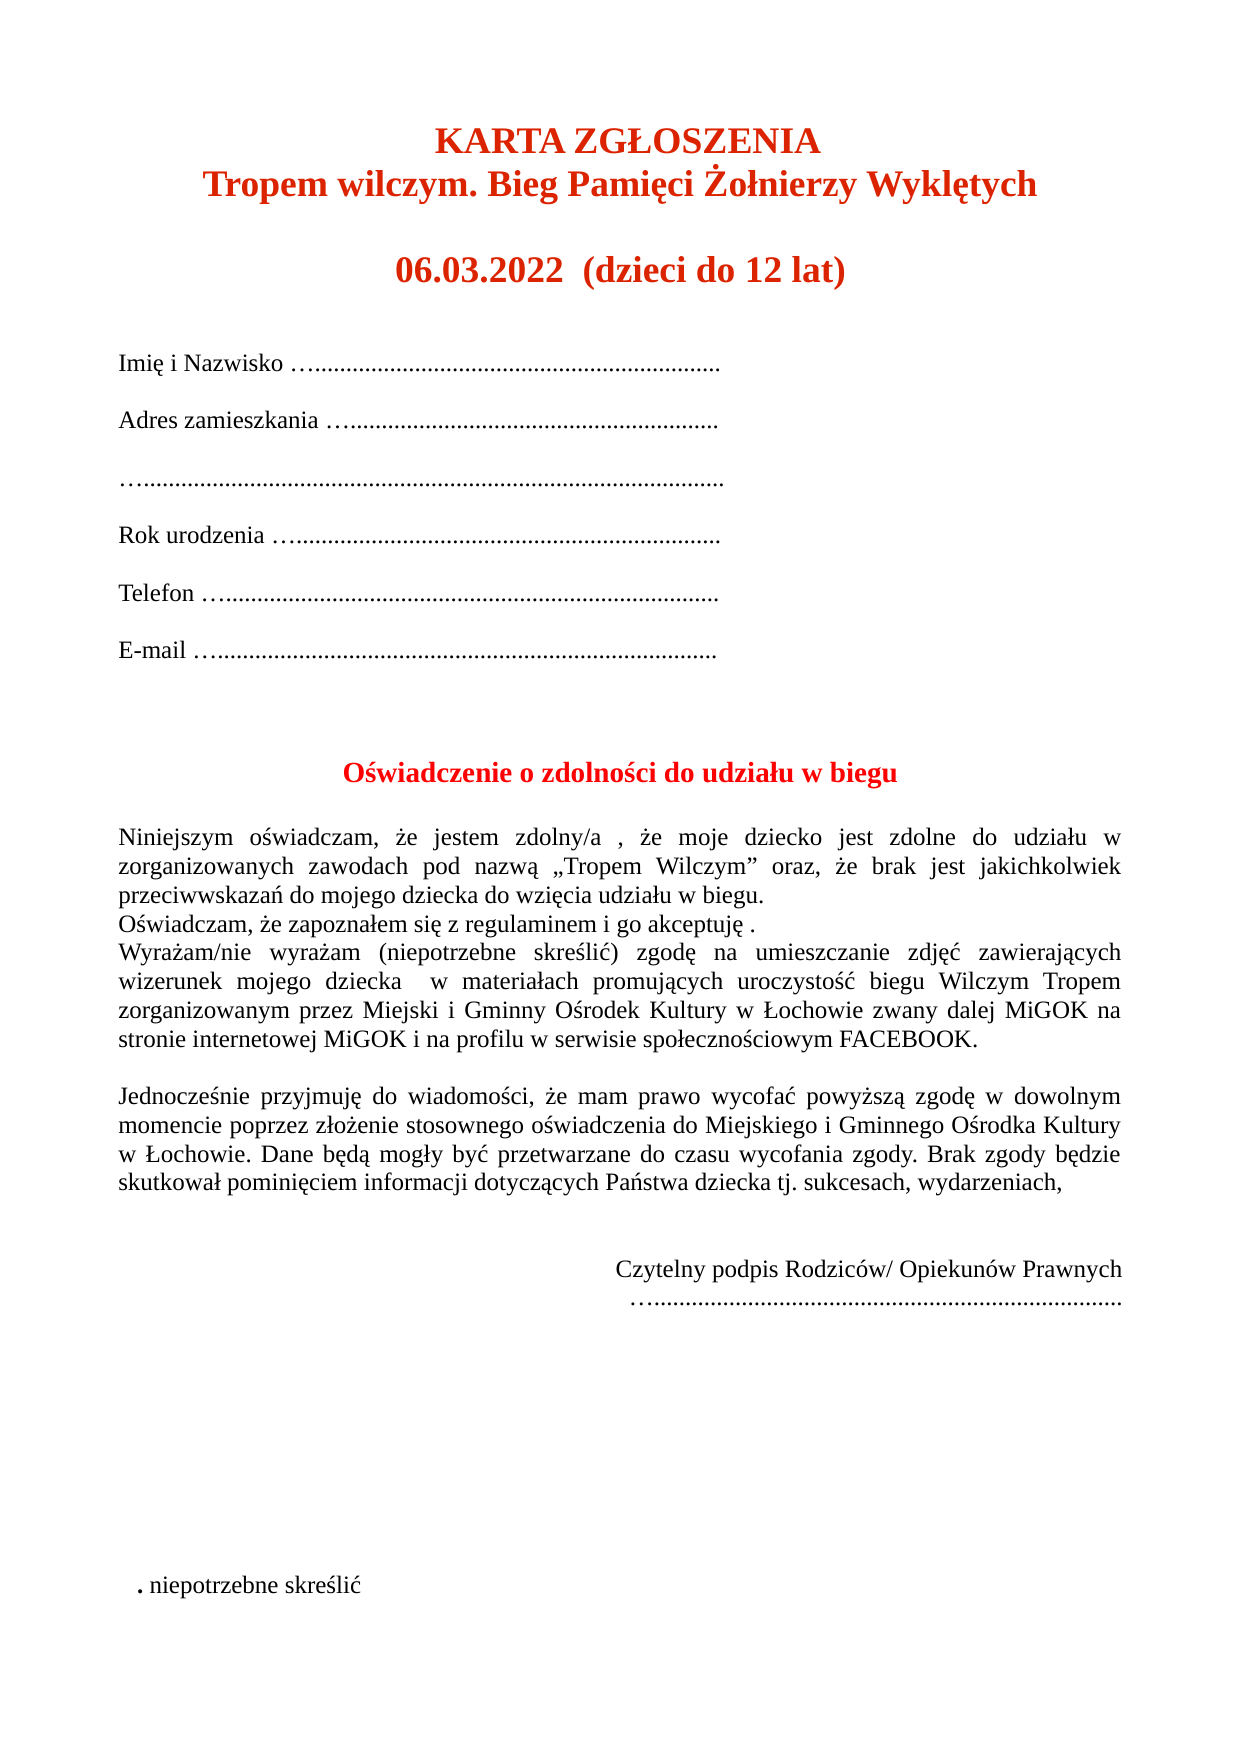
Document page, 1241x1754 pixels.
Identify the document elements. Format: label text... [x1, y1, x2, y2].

text …............................................................................................. [118, 463, 1122, 492]
text Oświadczam, że zapoznałem się z regulaminem i go akceptuję . [118, 909, 1122, 937]
text . niepotrzebne skreślić [118, 1570, 1122, 1599]
text Niniejszym oświadczam, że jestem zdolny/a , że moje dziecko jest zdolne do udziału w zorganizowanych zawodach pod nazwą „Tropem Wilczym” oraz, że brak jest jakichkolwiek przeciwwskazań do mojego dziecka do wzięcia udziału w biegu. [118, 822, 1122, 909]
text 06.03.2022 (dzieci do 12 lat) [118, 247, 1122, 291]
text Imię i Nazwisko …................................................................. [118, 348, 1122, 377]
text …........................................................................... [118, 1282, 1122, 1311]
text Tropem wilczym. Bieg Pamięci Żołnierzy Wyklętych [118, 161, 1122, 204]
text KARTA ZGŁOSZENIA [118, 118, 1122, 161]
text Czytelny podpis Rodziców/ Opiekunów Prawnych [118, 1254, 1122, 1282]
text Wyrażam/nie wyrażam (niepotrzebne skreślić) zgodę na umieszczanie zdjęć zawierających wizerunek mojego dziecka w materiałach promujących uroczystość biegu Wilczym Tropem zorganizowanym przez Miejski i Gminny Ośrodek Kultury w Łochowie zwany dalej MiGOK na stronie internetowej MiGOK i na profilu w serwisie społecznościowym FACEBOOK. [118, 937, 1122, 1052]
text Telefon …............................................................................... [118, 578, 1122, 607]
text Oświadczenie o zdolności do udziału w biegu [118, 755, 1122, 789]
text Jednocześnie przyjmuję do wiadomości, że mam prawo wycofać powyższą zgodę w dowolnym momencie poprzez złożenie stosownego oświadczenia do Miejskiego i Gminnego Ośrodka Kultury w Łochowie. Dane będą mogły być przetwarzane do czasu wycofania zgody. Brak zgody będzie skutkował pominięciem informacji dotyczących Państwa dziecka tj. sukcesach, wydarzeniach, [118, 1081, 1122, 1196]
text Adres zamieszkania …........................................................... [118, 406, 1122, 434]
text Rok urodzenia ….................................................................... [118, 521, 1122, 549]
text E-mail …................................................................................ [118, 636, 1122, 664]
